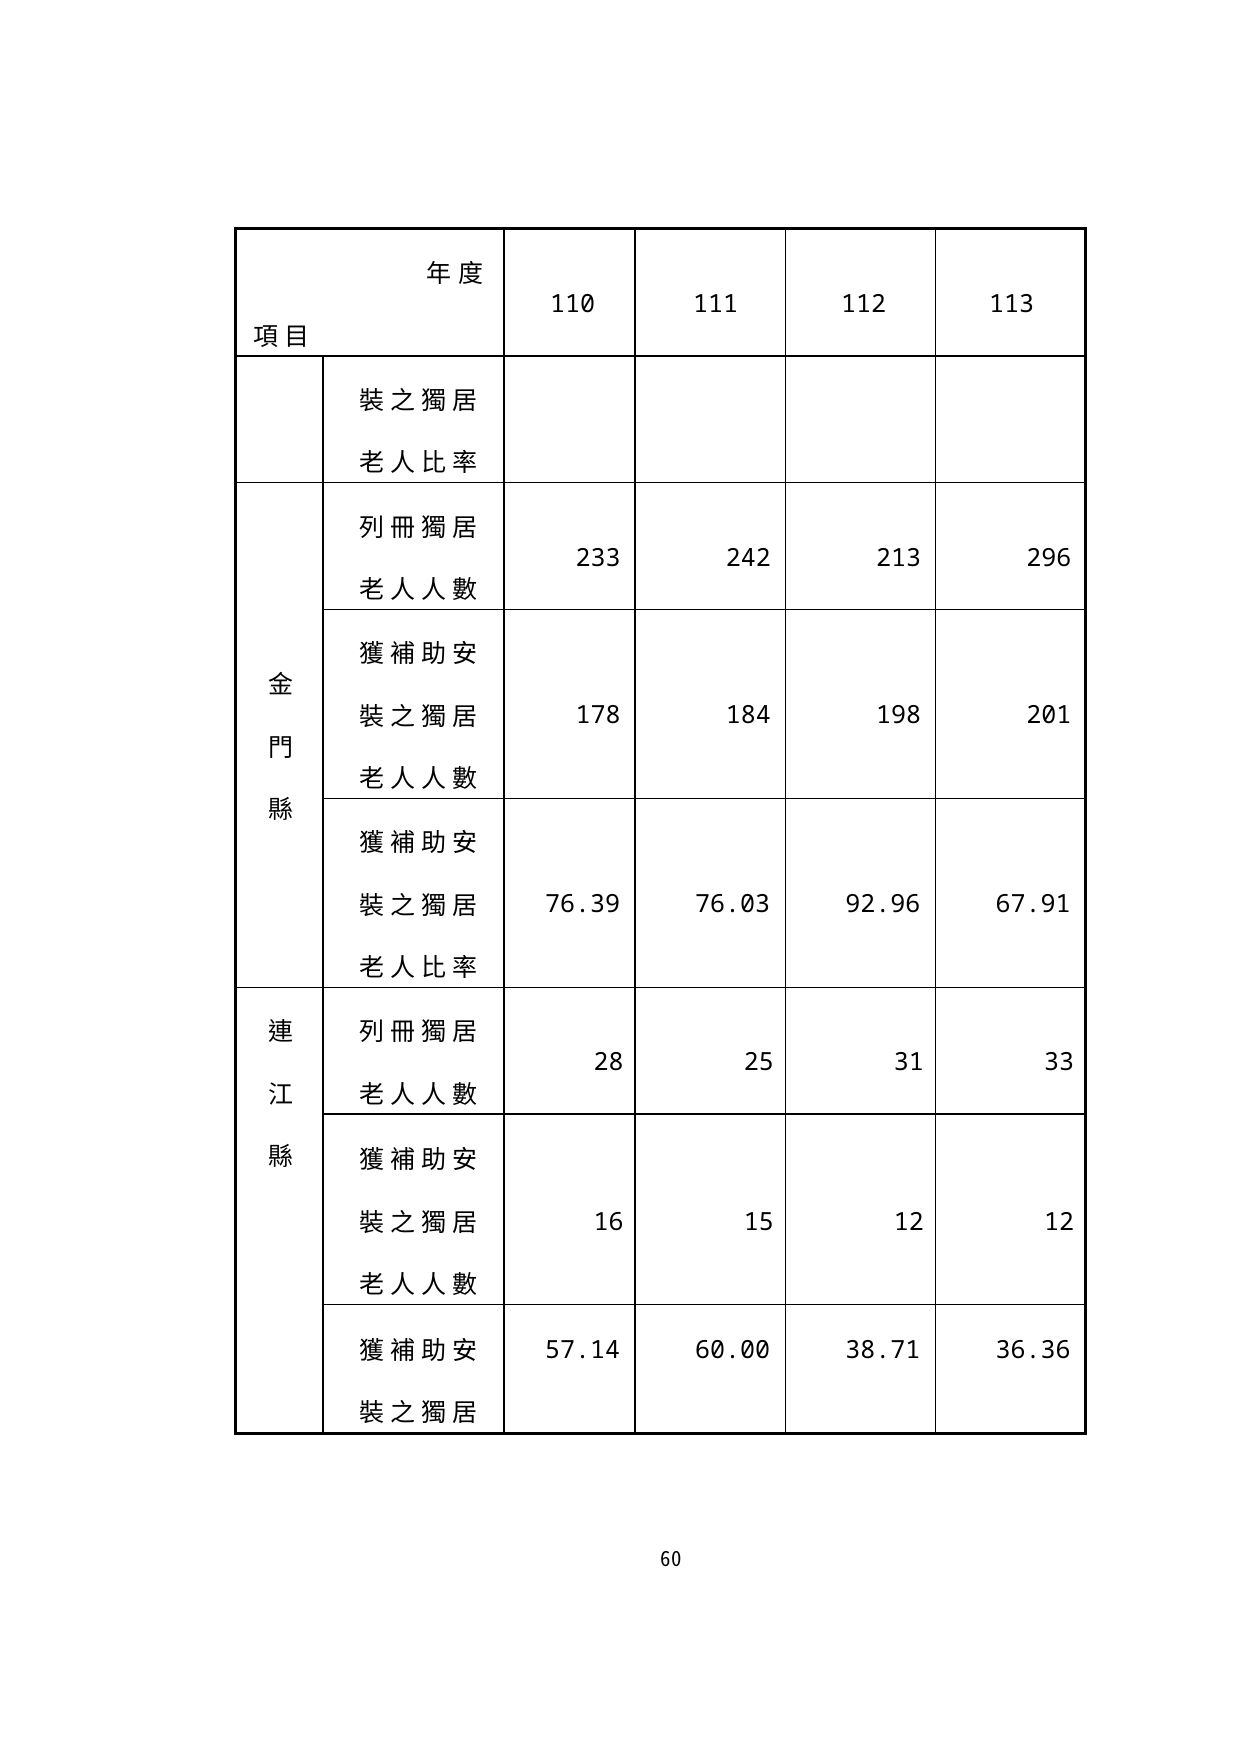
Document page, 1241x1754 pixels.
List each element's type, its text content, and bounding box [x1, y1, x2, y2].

table_cell [786, 357, 935, 482]
table_cell 25 [636, 988, 785, 1113]
table_cell 57.14 [505, 1305, 634, 1432]
table_cell 76.39 [505, 799, 634, 987]
table_cell 列冊獨居 老人人數 [324, 483, 503, 608]
table_header 113 [936, 230, 1084, 355]
table_header 110 [505, 230, 634, 355]
table_cell 67.91 [936, 799, 1084, 987]
table_cell 獲補助安裝之獨居 [324, 1305, 503, 1432]
table_cell 201 [936, 610, 1084, 797]
table_cell 242 [636, 483, 785, 608]
table_cell 233 [505, 483, 634, 608]
table_cell [936, 357, 1084, 482]
table_cell 178 [505, 610, 634, 797]
table_cell 12 [936, 1115, 1084, 1304]
table_cell 76.03 [636, 799, 785, 987]
table_cell 198 [786, 610, 935, 797]
table_cell 213 [786, 483, 935, 608]
table_cell 15 [636, 1115, 785, 1304]
table_cell 金門縣 [237, 483, 322, 987]
table_cell 裝之獨居老人比率 [324, 357, 503, 482]
table_header 111 [636, 230, 785, 355]
table_cell 31 [786, 988, 935, 1113]
table_cell 16 [505, 1115, 634, 1304]
table_cell 28 [505, 988, 634, 1113]
table_cell 184 [636, 610, 785, 797]
table_cell 60.00 [636, 1305, 785, 1432]
table_cell 連江縣 [237, 988, 322, 1432]
table_cell [237, 357, 322, 482]
table_cell [505, 357, 634, 482]
table_header 年度 項目 [237, 230, 503, 355]
table_cell 獲補助安裝之獨居老人人數 [324, 1115, 503, 1304]
table_cell 36.36 [936, 1305, 1084, 1432]
table_cell 33 [936, 988, 1084, 1113]
table_cell 列冊獨居 老人人數 [324, 988, 503, 1113]
table_header 112 [786, 230, 935, 355]
table_cell 獲補助安裝之獨居老人人數 [324, 610, 503, 797]
table_cell 12 [786, 1115, 935, 1304]
table_cell 296 [936, 483, 1084, 608]
table_cell 92.96 [786, 799, 935, 987]
table_cell 38.71 [786, 1305, 935, 1432]
table_cell [636, 357, 785, 482]
table_cell 獲補助安裝之獨居老人比率 [324, 799, 503, 987]
